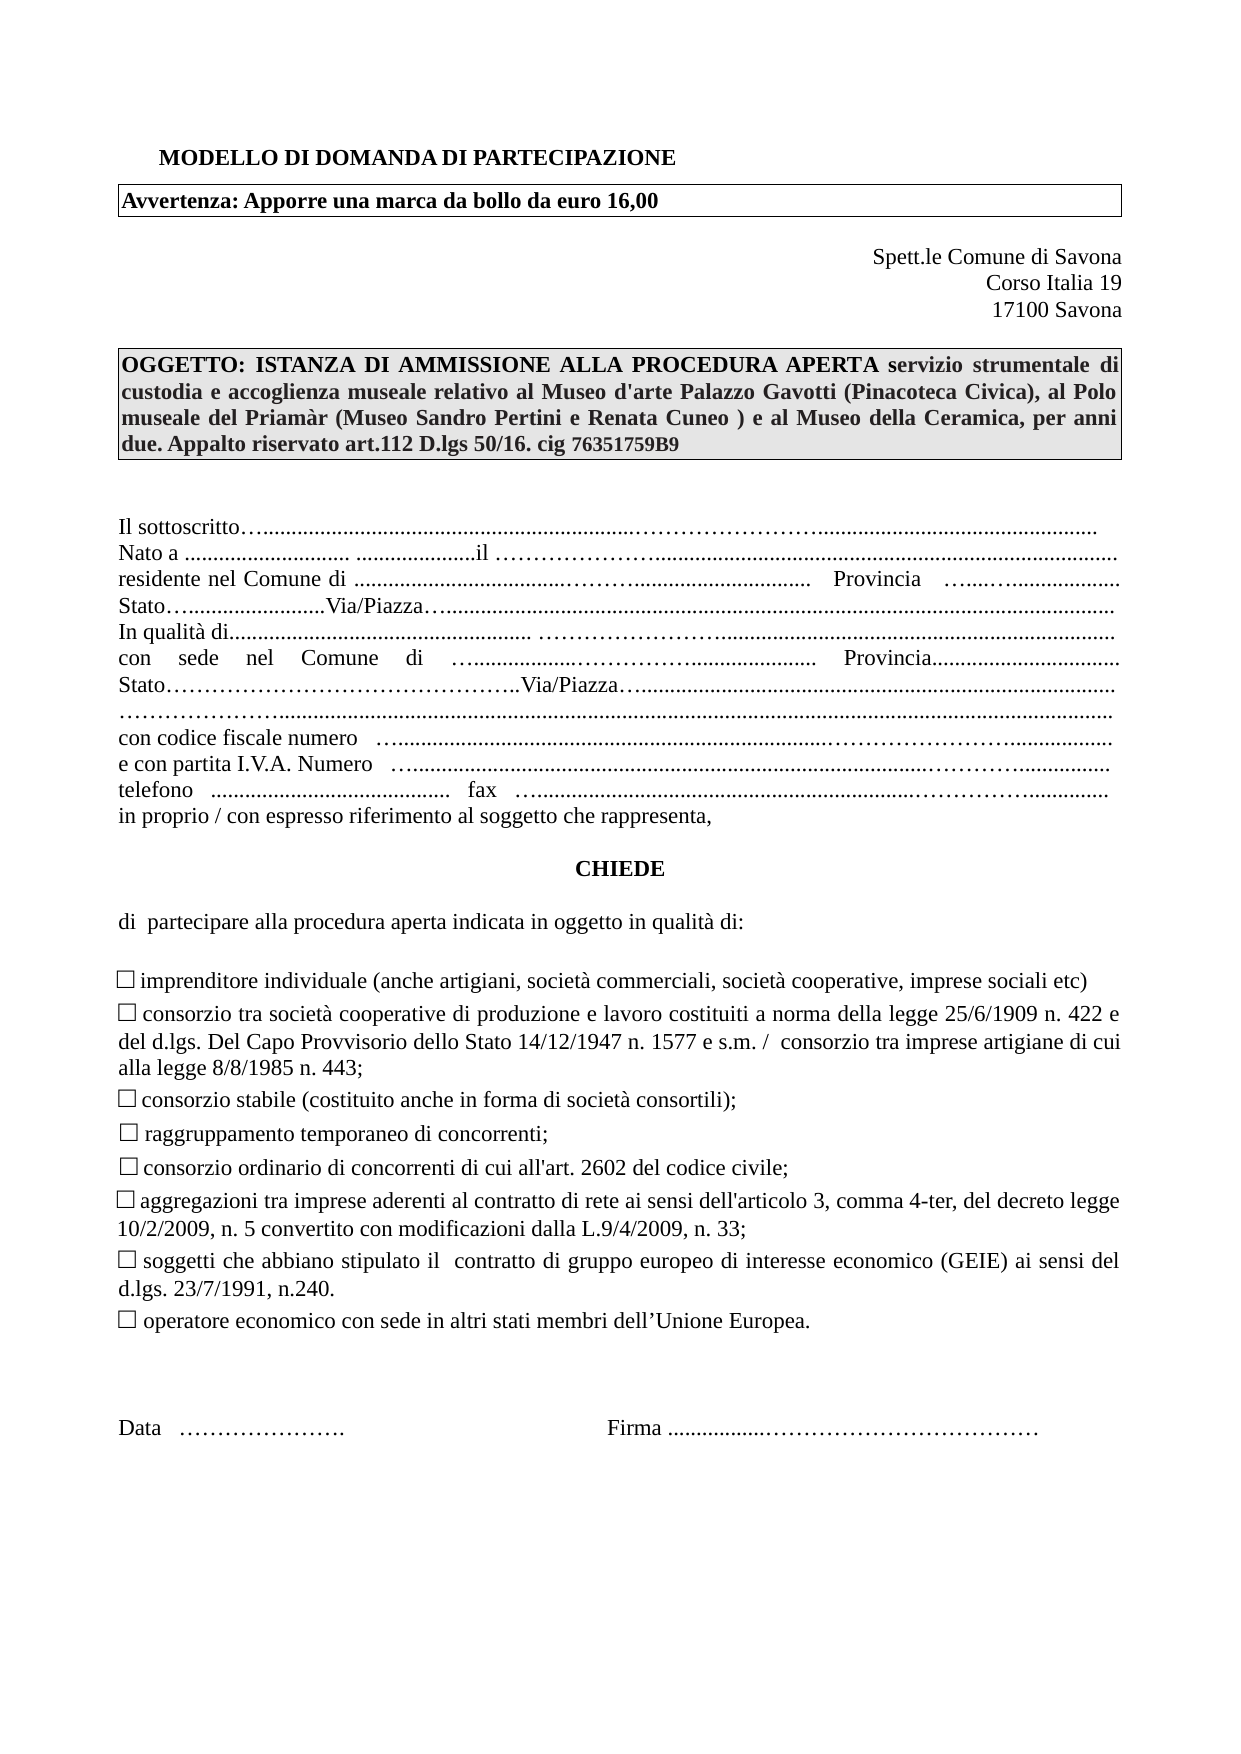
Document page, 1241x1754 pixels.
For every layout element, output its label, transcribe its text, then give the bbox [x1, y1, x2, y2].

text □ operatore economico con sede in altri stati membri dell’Unione Europea. [118, 1301, 1122, 1334]
text con sede nel Comune di …..................……………...................... Provincia................................. Stato………………………………………..Via/Piazza…...................................................................................………………….................................................................................................................................................. [118, 644, 1122, 723]
text Avvertenza: Apporre una marca da bollo da euro 16,00 [119, 185, 1121, 216]
text residente nel Comune di .....................................………............................... Provincia …....…................... Stato…........................Via/Piazza…..................................................................................................................... [118, 565, 1122, 618]
list □ raggruppamento temporaneo di concorrenti; [118, 1114, 1122, 1148]
text □ imprenditore individuale (anche artigiani, società commerciali, società cooperative, imprese sociali etc) [117, 961, 1122, 994]
text In qualità di..................................................... ……………………..................................................................... [118, 618, 1122, 644]
list □ aggregazioni tra imprese aderenti al contratto di rete ai sensi dell'articolo 3, comma 4-ter, del decreto legge 10/2/2009, n. 5 convertito con modificazioni dalla L.9/4/2009, n. 33; [115, 1181, 1122, 1241]
list □ consorzio tra società cooperative di produzione e lavoro costituiti a norma della legge 25/6/1909 n. 422 e del d.lgs. Del Capo Provvisorio dello Stato 14/12/1947 n. 1577 e s.m. / consorzio tra imprese artigiane di cui alla legge 8/8/1985 n. 443; [117, 994, 1122, 1081]
list □ consorzio ordinario di concorrenti di cui all'art. 2602 del codice civile; [118, 1148, 1122, 1181]
text OGGETTO: ISTANZA DI AMMISSIONE ALLA PROCEDURA APERTA servizio strumentale di custodia e accoglienza museale relativo al Museo d'arte Palazzo Gavotti (Pinacoteca Civica), al Polo museale del Priamàr (Museo Sandro Pertini e Renata Cuneo ) e al Museo della Ceramica, per anni due. Appalto riservato art.112 D.lgs 50/16. cig 76351759B9 [119, 349, 1121, 459]
text Corso Italia 19 [118, 269, 1122, 296]
text Il sottoscritto….................................................................……………………................................................. [118, 513, 1122, 539]
text in proprio / con espresso riferimento al soggetto che rappresenta, [118, 803, 1122, 829]
text Spett.le Comune di Savona [118, 243, 1122, 269]
text MODELLO DI DOMANDA DI PARTECIPAZIONE [159, 144, 1122, 171]
list □ consorzio stabile (costituito anche in forma di società consortili); [117, 1081, 1122, 1114]
text Nato a ............................. .....................il …………………................................................................................. [118, 539, 1122, 565]
text di partecipare alla procedura aperta indicata in oggetto in qualità di: [118, 908, 1122, 934]
text telefono .......................................... fax …..................................................................…………….............. [118, 776, 1122, 803]
text con codice fiscale numero …...........................................................................…………………….................. [118, 723, 1122, 750]
text 17100 Savona [118, 296, 1122, 322]
text e con partita I.V.A. Numero …..........................................................................................…………................ [118, 750, 1122, 776]
list □ soggetti che abbiano stipulato il contratto di gruppo europeo di interesse economico (GEIE) ai sensi del d.lgs. 23/7/1991, n.240. [115, 1241, 1122, 1301]
text CHIEDE [118, 855, 1122, 882]
subtitle Data …………………. Firma .................……………………………… [118, 1413, 1122, 1466]
